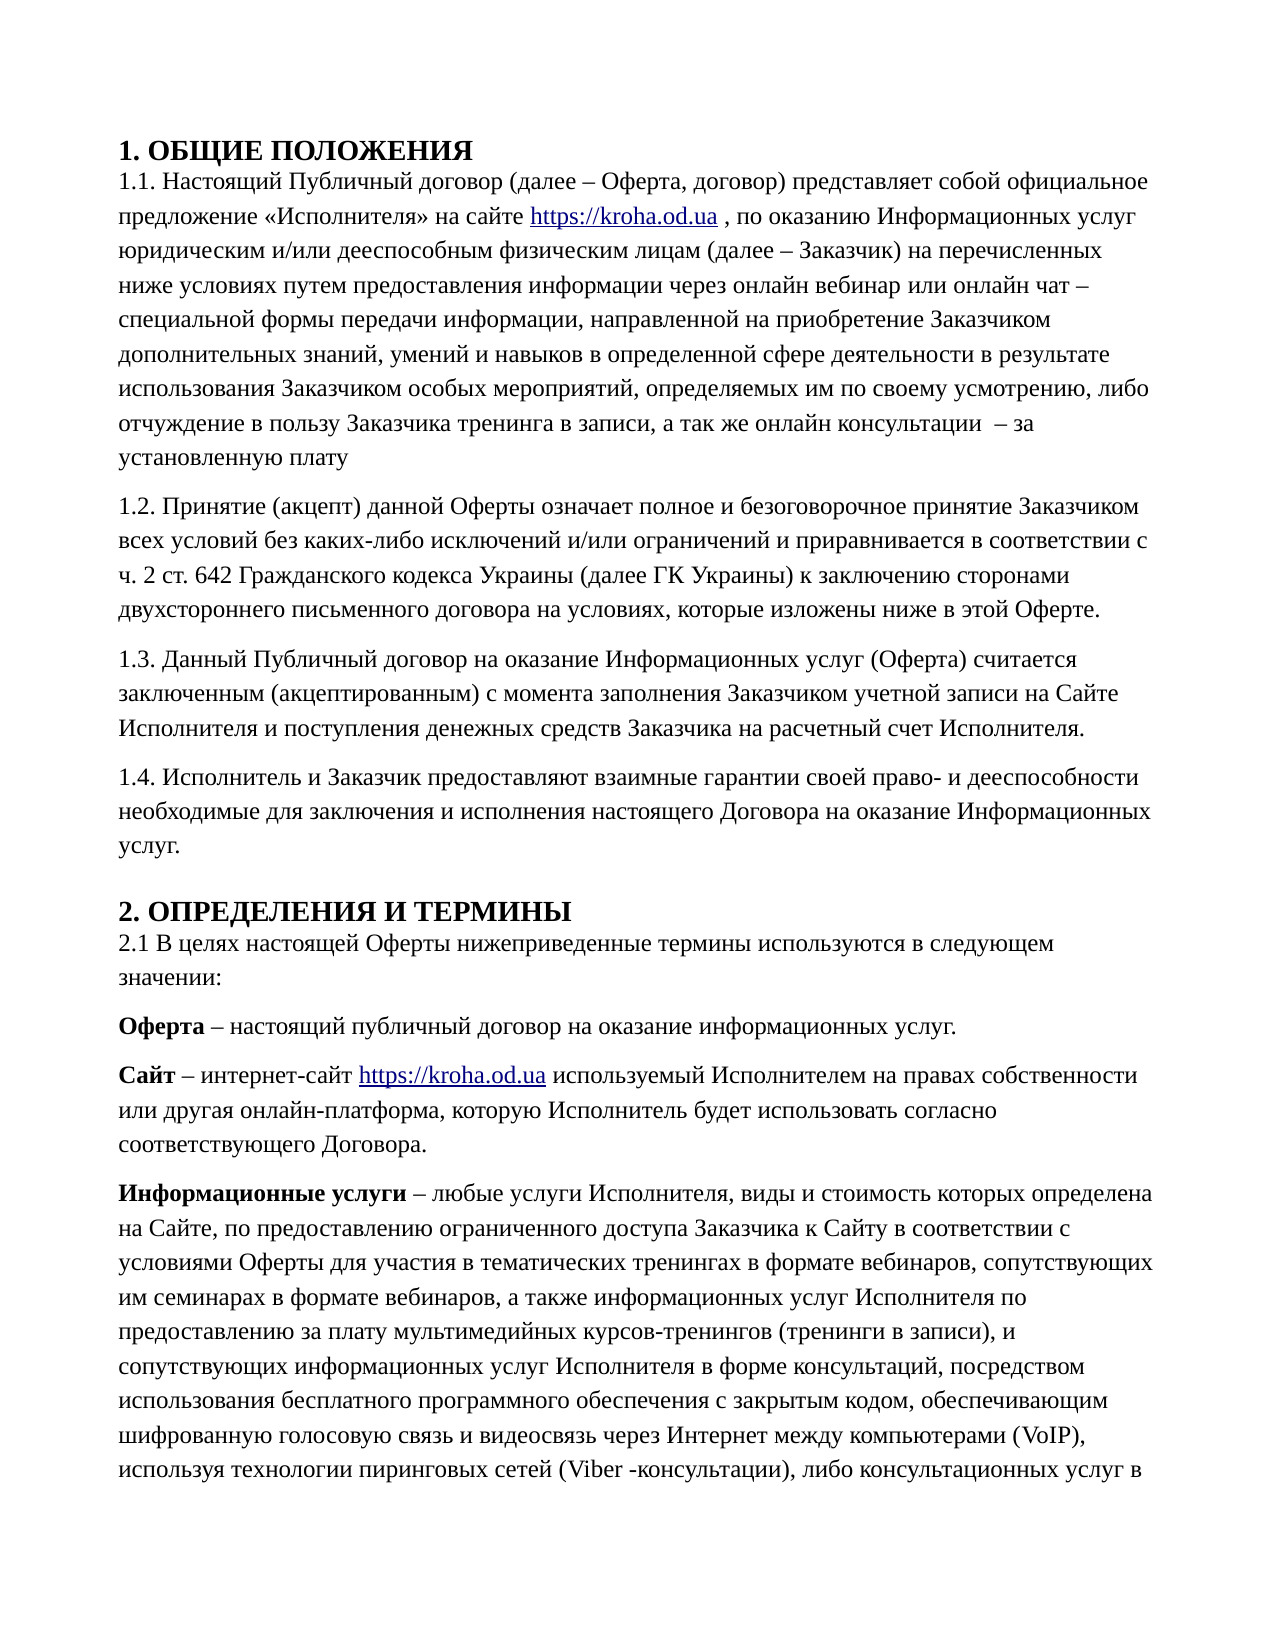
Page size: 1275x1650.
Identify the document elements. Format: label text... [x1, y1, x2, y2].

subtitle 2. ОПРЕДЕЛЕНИЯ И ТЕРМИНЫ [118, 894, 1157, 928]
text 1.1. Настоящий Публичный договор (далее – Оферта, договор) представляет собой официальное предложение «Исполнителя» на сайте https://kroha.od.ua , по оказанию Информационных услуг юридическим и/или дееспособным физическим лицам (далее – Заказчик) на перечисленных ниже условиях путем предоставления информации через онлайн вебинар или онлайн чат – специальной формы передачи информации, направленной на приобретение Заказчиком дополнительных знаний, умений и навыков в определенной сфере деятельности в результате использования Заказчиком особых мероприятий, определяемых им по своему усмотрению, либо отчуждение в пользу Заказчика тренинга в записи, а так же онлайн консультации – за установленную плату [118, 166, 1157, 471]
text Оферта – настоящий публичный договор на оказание информационных услуг. [118, 1011, 1157, 1040]
text 1.4. Исполнитель и Заказчик предоставляют взаимные гарантии своей право- и дееспособности необходимые для заключения и исполнения настоящего Договора на оказание Информационных услуг. [118, 762, 1157, 859]
subtitle 1. ОБЩИЕ ПОЛОЖЕНИЯ [118, 133, 1157, 166]
text Информационные услуги – любые услуги Исполнителя, виды и стоимость которых определена на Сайте, по предоставлению ограниченного доступа Заказчика к Сайту в соответствии с условиями Оферты для участия в тематических тренингах в формате вебинаров, сопутствующих им семинарах в формате вебинаров, а также информационных услуг Исполнителя по предоставлению за плату мультимедийных курсов-тренингов (тренинги в записи), и сопутствующих информационных услуг Исполнителя в форме консультаций, посредством использования бесплатного программного обеспечения с закрытым кодом, обеспечивающим шифрованную голосовую связь и видеосвязь через Интернет между компьютерами (VoIP), используя технологии пиринговых сетей (Viber -консультации), либо консультационных услуг в [118, 1178, 1157, 1483]
text 1.2. Принятие (акцепт) данной Оферты означает полное и безоговорочное принятие Заказчиком всех условий без каких-либо исключений и/или ограничений и приравнивается в соответствии с ч. 2 ст. 642 Гражданского кодекса Украины (далее ГК Украины) к заключению сторонами двухстороннего письменного договора на условиях, которые изложены ниже в этой Оферте. [118, 491, 1157, 623]
text 2.1 В целях настоящей Оферты нижеприведенные термины используются в следующем значении: [118, 928, 1157, 991]
text Сайт – интернет-сайт https://kroha.od.ua используемый Исполнителем на правах собственности или другая онлайн-платформа, которую Исполнитель будет использовать согласно соответствующего Договора. [118, 1060, 1157, 1158]
text 1.3. Данный Публичный договор на оказание Информационных услуг (Оферта) считается заключенным (акцептированным) с момента заполнения Заказчиком учетной записи на Сайте Исполнителя и поступления денежных средств Заказчика на расчетный счет Исполнителя. [118, 644, 1157, 741]
